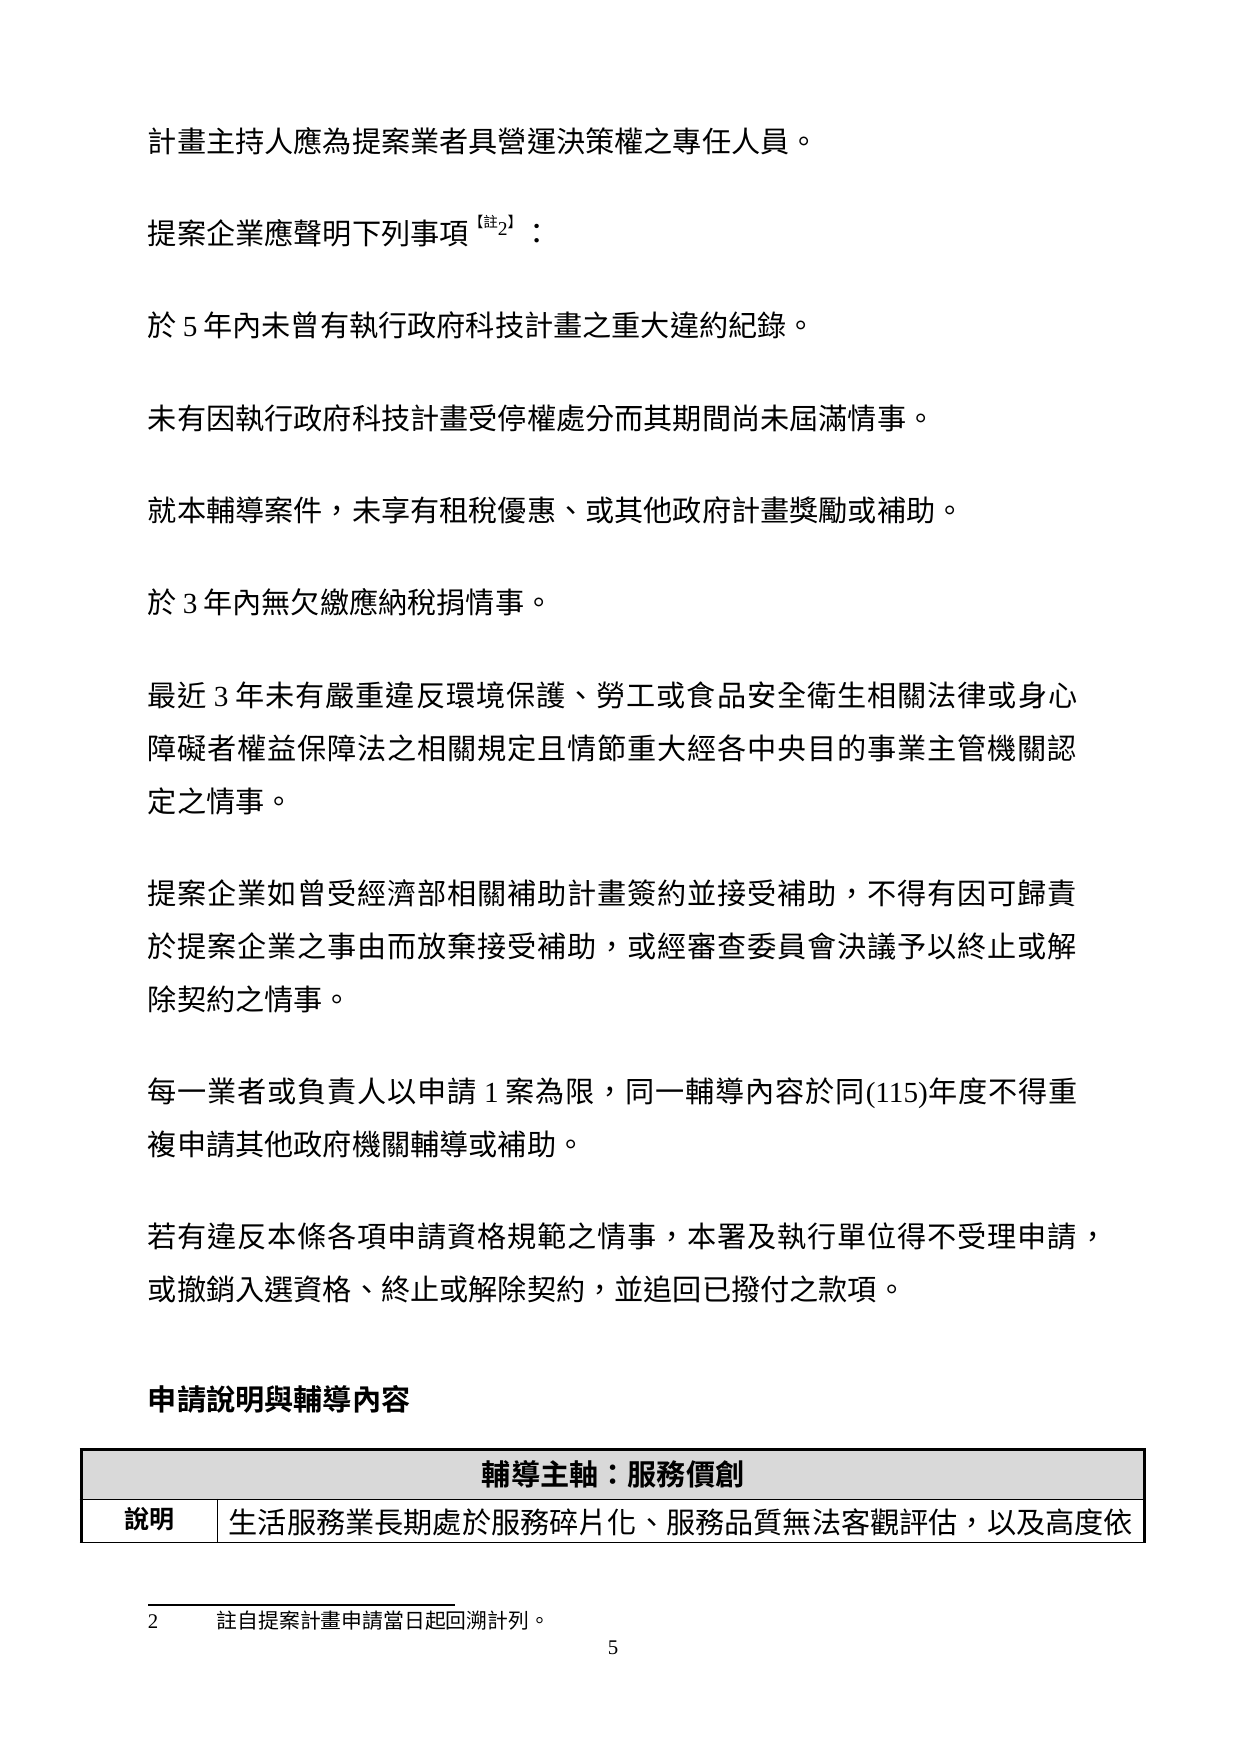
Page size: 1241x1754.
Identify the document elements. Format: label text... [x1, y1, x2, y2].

table_cell 說明 [83, 1500, 217, 1542]
subtitle 若有違反本條各項申請資格規範之情事，本署及執行單位得不受理申請，或撤銷入選資格、終止或解除契約，並追回已撥付之款項。 [148, 1214, 1078, 1309]
subtitle 未有因執行政府科技計畫受停權處分而其期間尚未屆滿情事。 [148, 395, 1078, 438]
subtitle 申請說明與輔導內容 [148, 1377, 1078, 1419]
table_cell 生活服務業長期處於服務碎片化、服務品質無法客觀評估，以及高度依 [218, 1500, 1143, 1542]
subtitle 提案企業應聲明下列事項【註】： [148, 211, 1078, 253]
subtitle 最近3年未有嚴重違反環境保護、勞工或食品安全衛生相關法律或身心障礙者權益保障法之相關規定且情節重大經各中央目的事業主管機關認定之情事。 [148, 672, 1078, 820]
text 註自提案計畫申請當日起回溯計列。 [148, 1605, 1078, 1635]
table_header 輔導主軸：服務價創 [83, 1451, 1143, 1499]
subtitle 於5年內未曾有執行政府科技計畫之重大違約紀錄。 [148, 303, 1078, 345]
subtitle 於3年內無欠繳應納稅捐情事。 [148, 580, 1078, 622]
subtitle 就本輔導案件，未享有租稅優惠、或其他政府計畫獎勵或補助。 [148, 488, 1078, 530]
subtitle 每一業者或負責人以申請1案為限，同一輔導內容於同(115)年度不得重複申請其他政府機關輔導或補助。 [148, 1068, 1078, 1164]
subtitle 提案企業如曾受經濟部相關補助計畫簽約並接受補助，不得有因可歸責於提案企業之事由而放棄接受補助，或經審查委員會決議予以終止或解除契約之情事。 [148, 871, 1078, 1018]
subtitle 計畫主持人應為提案業者具營運決策權之專任人員。 [148, 118, 1078, 160]
